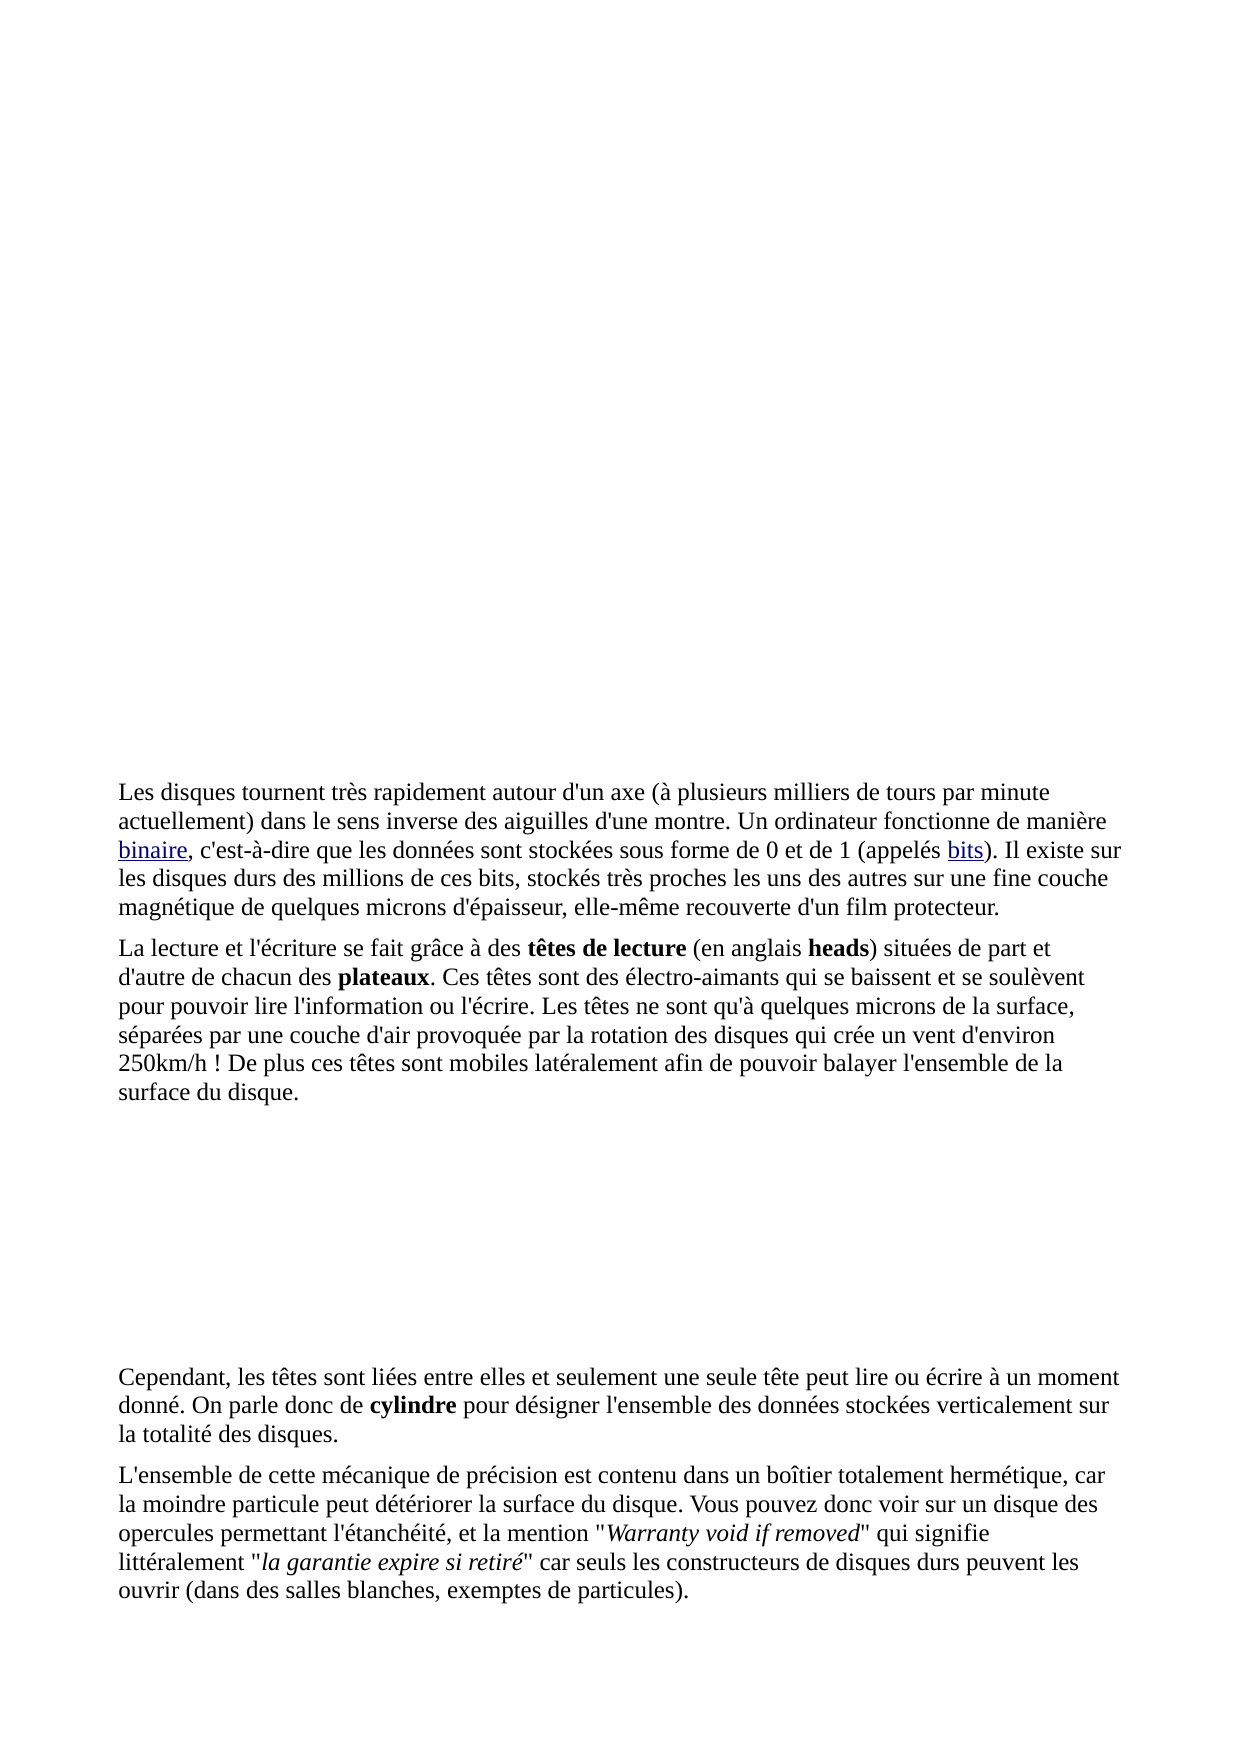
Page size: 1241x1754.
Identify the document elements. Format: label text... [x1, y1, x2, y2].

text Cependant, les têtes sont liées entre elles et seulement une seule tête peut lire ou écrire à un moment donné. On parle donc de cylindre pour désigner l'ensemble des données stockées verticalement sur la totalité des disques. [118, 1362, 1122, 1448]
text La lecture et l'écriture se fait grâce à des têtes de lecture (en anglais heads) situées de part et d'autre de chacun des plateaux. Ces têtes sont des électro-aimants qui se baissent et se soulèvent pour pouvoir lire l'information ou l'écrire. Les têtes ne sont qu'à quelques microns de la surface, séparées par une couche d'air provoquée par la rotation des disques qui crée un vent d'environ 250km/h ! De plus ces têtes sont mobiles latéralement afin de pouvoir balayer l'ensemble de la surface du disque. [118, 933, 1122, 1106]
text Les disques tournent très rapidement autour d'un axe (à plusieurs milliers de tours par minute actuellement) dans le sens inverse des aiguilles d'une montre. Un ordinateur fonctionne de manière binaire, c'est-à-dire que les données sont stockées sous forme de 0 et de 1 (appelés bits). Il existe sur les disques durs des millions de ces bits, stockés très proches les uns des autres sur une fine couche magnétique de quelques microns d'épaisseur, elle-même recouverte d'un film protecteur. [118, 777, 1122, 921]
text L'ensemble de cette mécanique de précision est contenu dans un boîtier totalement hermétique, car la moindre particule peut détériorer la surface du disque. Vous pouvez donc voir sur un disque des opercules permettant l'étanchéité, et la mention "Warranty void if removed" qui signifie littéralement "la garantie expire si retiré" car seuls les constructeurs de disques durs peuvent les ouvrir (dans des salles blanches, exemptes de particules). [118, 1461, 1122, 1604]
